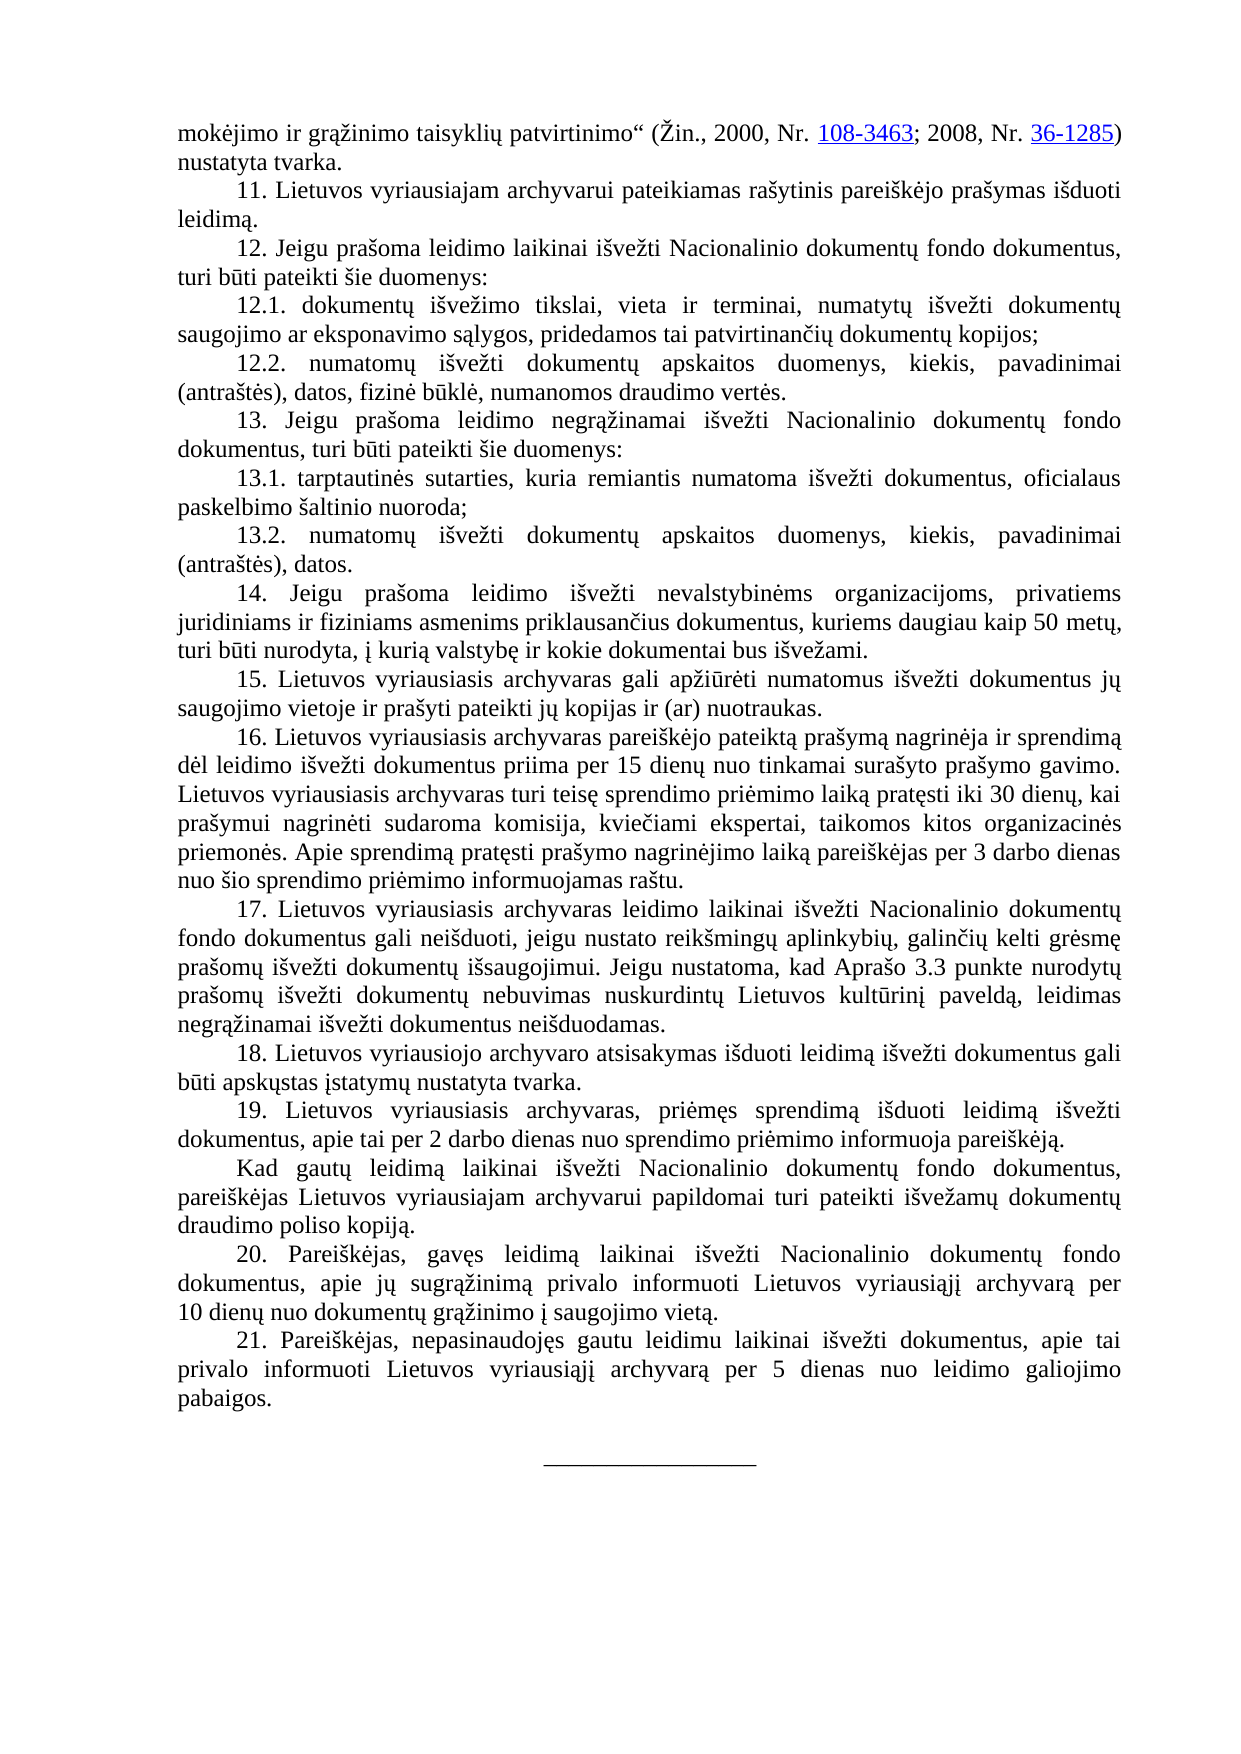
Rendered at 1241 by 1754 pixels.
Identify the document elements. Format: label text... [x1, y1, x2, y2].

text 17. Lietuvos vyriausiasis archyvaras leidimo laikinai išvežti Nacionalinio dokumentų fondo dokumentus gali neišduoti, jeigu nustato reikšmingų aplinkybių, galinčių kelti grėsmę prašomų išvežti dokumentų išsaugojimui. Jeigu nustatoma, kad Aprašo 3.3 punkte nurodytų prašomų išvežti dokumentų nebuvimas nuskurdintų Lietuvos kultūrinį paveldą, leidimas negrąžinamai išvežti dokumentus neišduodamas. [177, 894, 1122, 1038]
text 21. Pareiškėjas, nepasinaudojęs gautu leidimu laikinai išvežti dokumentus, apie tai privalo informuoti Lietuvos vyriausiąjį archyvarą per 5 dienas nuo leidimo galiojimo pabaigos. [177, 1326, 1122, 1412]
text Kad gautų leidimą laikinai išvežti Nacionalinio dokumentų fondo dokumentus, pareiškėjas Lietuvos vyriausiajam archyvarui papildomai turi pateikti išvežamų dokumentų draudimo poliso kopiją. [177, 1153, 1122, 1239]
text _________________ [177, 1441, 1122, 1469]
text 13. Jeigu prašoma leidimo negrąžinamai išvežti Nacionalinio dokumentų fondo dokumentus, turi būti pateikti šie duomenys: [177, 406, 1122, 463]
text 16. Lietuvos vyriausiasis archyvaras pareiškėjo pateiktą prašymą nagrinėja ir sprendimą dėl leidimo išvežti dokumentus priima per 15 dienų nuo tinkamai surašyto prašymo gavimo. Lietuvos vyriausiasis archyvaras turi teisę sprendimo priėmimo laiką pratęsti iki 30 dienų, kai prašymui nagrinėti sudaroma komisija, kviečiami ekspertai, taikomos kitos organizacinės priemonės. Apie sprendimą pratęsti prašymo nagrinėjimo laiką pareiškėjas per 3 darbo dienas nuo šio sprendimo priėmimo informuojamas raštu. [177, 722, 1122, 894]
text 14. Jeigu prašoma leidimo išvežti nevalstybinėms organizacijoms, privatiems juridiniams ir fiziniams asmenims priklausančius dokumentus, kuriems daugiau kaip 50 metų, turi būti nurodyta, į kurią valstybę ir kokie dokumentai bus išvežami. [177, 578, 1122, 664]
text 13.1. tarptautinės sutarties, kuria remiantis numatoma išvežti dokumentus, oficialaus paskelbimo šaltinio nuoroda; [177, 463, 1122, 521]
text 12. Jeigu prašoma leidimo laikinai išvežti Nacionalinio dokumentų fondo dokumentus, turi būti pateikti šie duomenys: [177, 233, 1122, 291]
text 18. Lietuvos vyriausiojo archyvaro atsisakymas išduoti leidimą išvežti dokumentus gali būti apskųstas įstatymų nustatyta tvarka. [177, 1038, 1122, 1096]
text 12.2. numatomų išvežti dokumentų apskaitos duomenys, kiekis, pavadinimai (antraštės), datos, fizinė būklė, numanomos draudimo vertės. [177, 348, 1122, 406]
text 20. Pareiškėjas, gavęs leidimą laikinai išvežti Nacionalinio dokumentų fondo dokumentus, apie jų sugrąžinimą privalo informuoti Lietuvos vyriausiąjį archyvarą per 10 dienų nuo dokumentų grąžinimo į saugojimo vietą. [177, 1239, 1122, 1326]
text 12.1. dokumentų išvežimo tikslai, vieta ir terminai, numatytų išvežti dokumentų saugojimo ar eksponavimo sąlygos, pridedamos tai patvirtinančių dokumentų kopijos; [177, 291, 1122, 348]
text 11. Lietuvos vyriausiajam archyvarui pateikiamas rašytinis pareiškėjo prašymas išduoti leidimą. [177, 176, 1122, 233]
text 19. Lietuvos vyriausiasis archyvaras, priėmęs sprendimą išduoti leidimą išvežti dokumentus, apie tai per 2 darbo dienas nuo sprendimo priėmimo informuoja pareiškėją. [177, 1096, 1122, 1153]
text mokėjimo ir grąžinimo taisyklių patvirtinimo“ (Žin., 2000, Nr. 108-3463; 2008, Nr. 36-1285) nustatyta tvarka. [177, 118, 1122, 176]
text 15. Lietuvos vyriausiasis archyvaras gali apžiūrėti numatomus išvežti dokumentus jų saugojimo vietoje ir prašyti pateikti jų kopijas ir (ar) nuotraukas. [177, 664, 1122, 722]
text 13.2. numatomų išvežti dokumentų apskaitos duomenys, kiekis, pavadinimai (antraštės), datos. [177, 521, 1122, 578]
